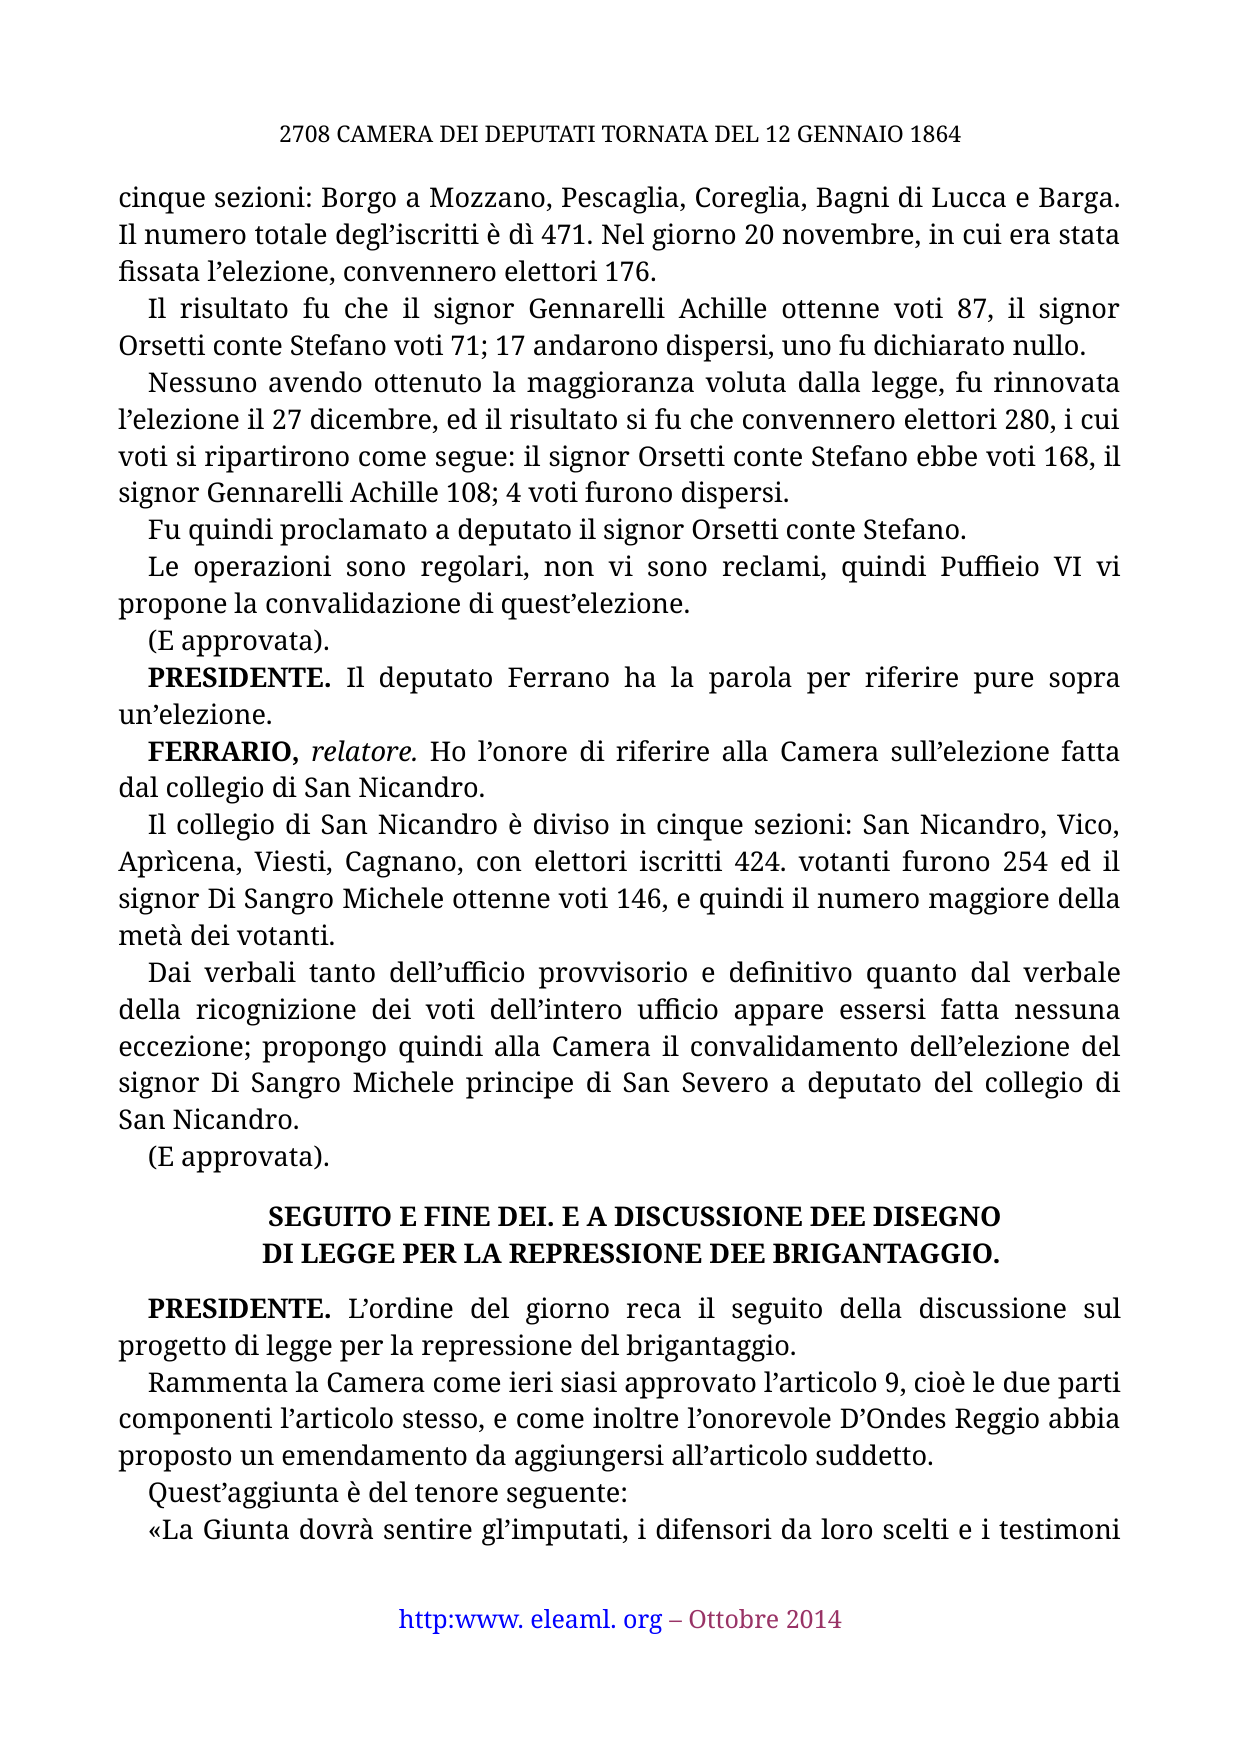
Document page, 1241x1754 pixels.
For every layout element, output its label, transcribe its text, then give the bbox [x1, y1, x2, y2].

text PRESIDENTE. L’ordine del giorno reca il seguito della discussione sul progetto di legge per la repressione del brigantaggio. [118, 1289, 1122, 1363]
text Le operazioni sono regolari, non vi sono reclami, quindi Puffieio VI vi propone la convalidazione di quest’elezione. [118, 548, 1122, 621]
text Dai verbali tanto dell’ufficio provvisorio e definitivo quanto dal verbale della ricognizione dei voti dell’intero ufficio appare essersi fatta nessuna eccezione; propongo quindi alla Camera il convalidamento dell’elezione del signor Di Sangro Michele principe di San Severo a deputato del collegio di San Nicandro. [118, 953, 1122, 1138]
text Quest’aggiunta è del tenore seguente: [118, 1474, 1122, 1511]
text PRESIDENTE. Il deputato Ferrano ha la parola per riferire pure sopra un’elezione. [118, 658, 1122, 732]
text Fu quindi proclamato a deputato il signor Orsetti conte Stefano. [118, 511, 1122, 548]
text DI LEGGE PER LA REPRESSIONE DEE BRIGANTAGGIO. [118, 1234, 1122, 1271]
text «La Giunta dovrà sentire gl’imputati, i difensori da loro scelti e i testimoni [118, 1511, 1122, 1547]
text Nessuno avendo ottenuto la maggioranza voluta dalla legge, fu rinnovata l’elezione il 27 dicembre, ed il risultato si fu che convennero elettori 280, i cui voti si ripartirono come segue: il signor Orsetti conte Stefano ebbe voti 168, il signor Gennarelli Achille 108; 4 voti furono dispersi. [118, 363, 1122, 511]
text Il risultato fu che il signor Gennarelli Achille ottenne voti 87, il signor Orsetti conte Stefano voti 71; 17 andarono dispersi, uno fu dichiarato nullo. [118, 289, 1122, 363]
text cinque sezioni: Borgo a Mozzano, Pescaglia, Coreglia, Bagni di Lucca e Barga. Il numero totale degl’iscritti è dì 471. Nel giorno 20 novembre, in cui era stata fissata l’elezione, convennero elettori 176. [118, 179, 1122, 289]
text (E approvata). [118, 621, 1122, 658]
text SEGUITO E FINE DEI. E A DISCUSSIONE DEE DISEGNO [118, 1197, 1122, 1234]
text FERRARIO, relatore. Ho l’onore di riferire alla Camera sull’elezione fatta dal collegio di San Nicandro. [118, 732, 1122, 806]
text Rammenta la Camera come ieri siasi approvato l’articolo 9, cioè le due parti componenti l’articolo stesso, e come inoltre l’onorevole D’Ondes Reggio abbia proposto un emendamento da aggiungersi all’articolo suddetto. [118, 1363, 1122, 1474]
text (E approvata). [118, 1138, 1122, 1174]
text Il collegio di San Nicandro è diviso in cinque sezioni: San Nicandro, Vico, Aprìcena, Viesti, Cagnano, con elettori iscritti 424. votanti furono 254 ed il signor Di Sangro Michele ottenne voti 146, e quindi il numero maggiore della metà dei votanti. [118, 806, 1122, 953]
